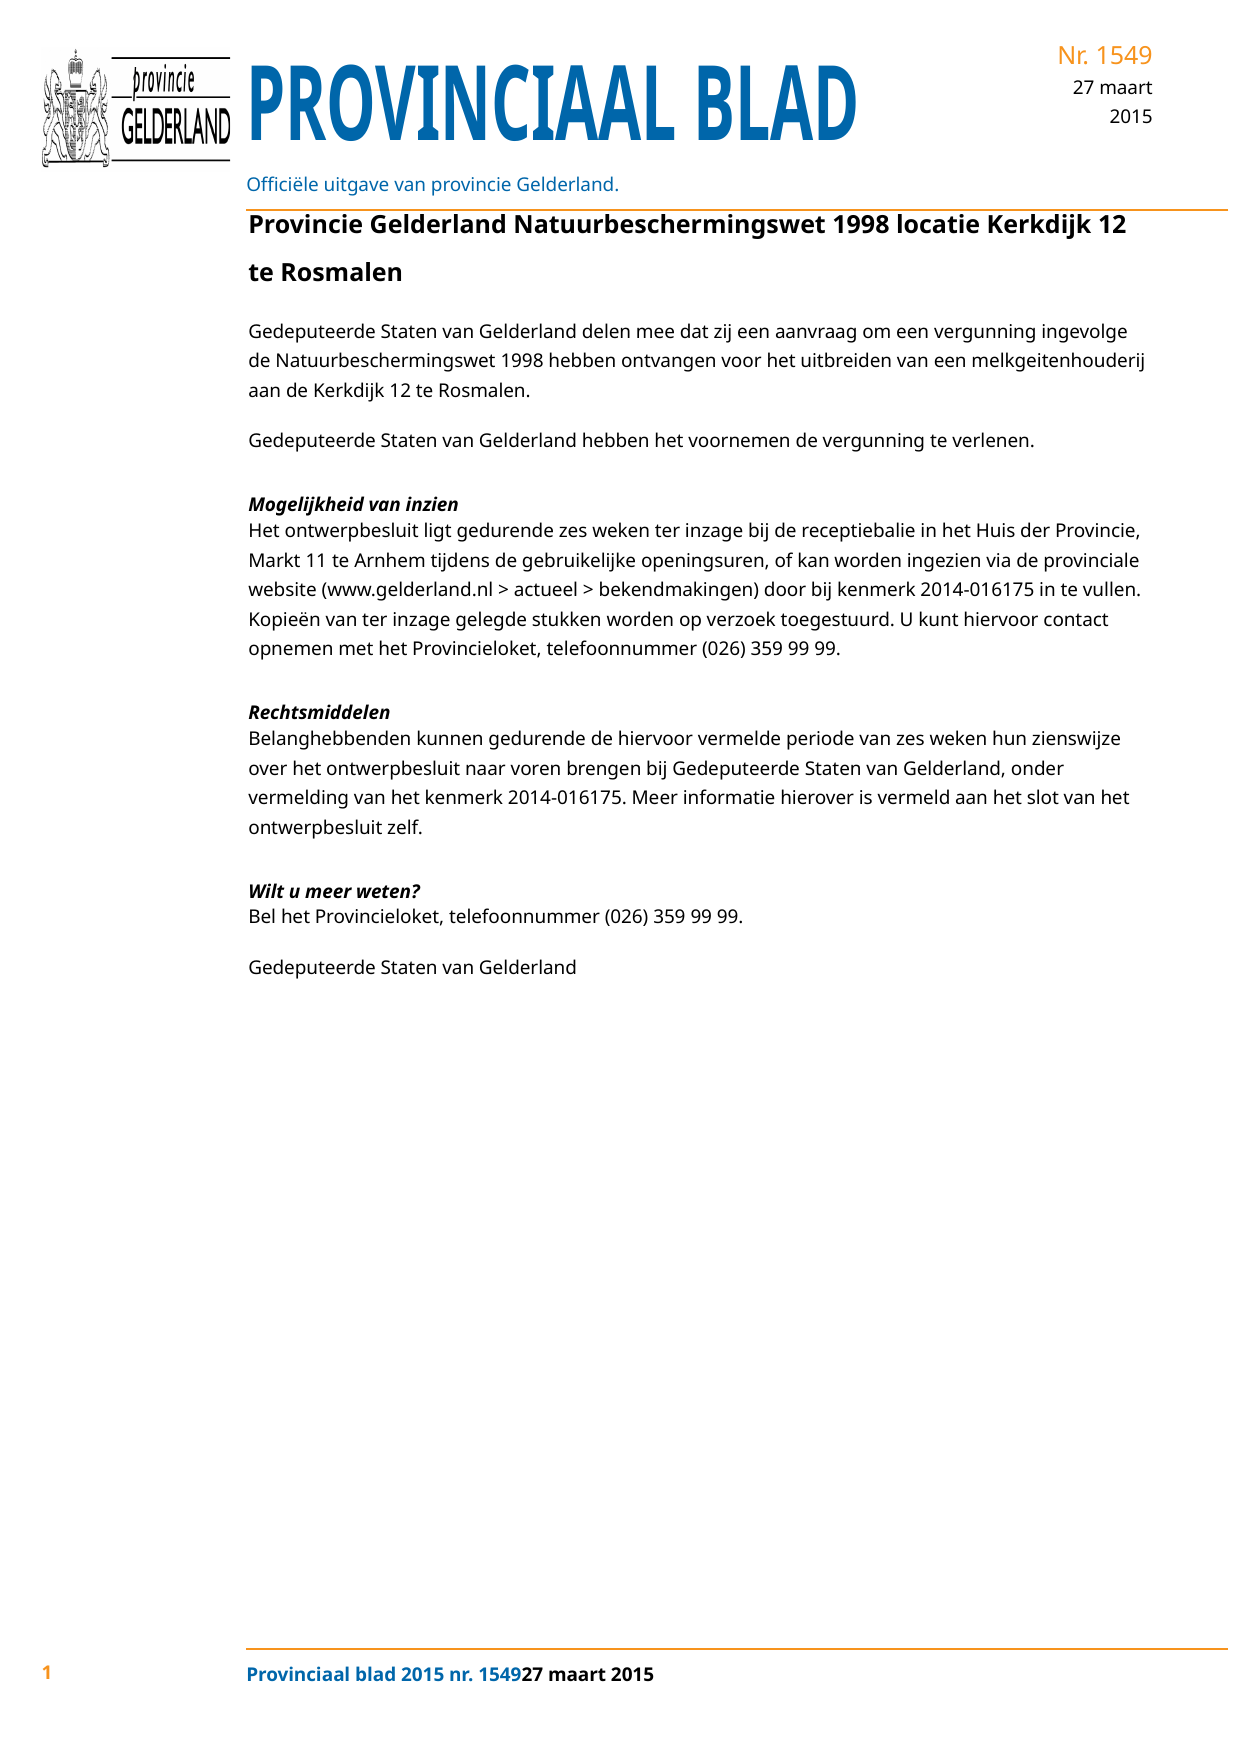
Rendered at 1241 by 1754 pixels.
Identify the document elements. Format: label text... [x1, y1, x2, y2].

text Wilt u meer weten? [248, 878, 1152, 904]
picture [41, 47, 231, 172]
text Gedeputeerde Staten van Gelderland delen mee dat zij een aanvraag om een vergunning ingevolge de Natuurbeschermingswet 1998 hebben ontvangen voor het uitbreiden van een melkgeitenhouderij aan de Kerkdijk 12 te Rosmalen. [248, 318, 1152, 403]
text Het ontwerpbesluit ligt gedurende zes weken ter inzage bij de receptiebalie in het Huis der Provincie, Markt 11 te Arnhem tijdens de gebruikelijke openingsuren, of kan worden ingezien via de provinciale website (www.gelderland.nl > actueel > bekendmakingen) door bij kenmerk 2014-016175 in te vullen. Kopieën van ter inzage gelegde stukken worden op verzoek toegestuurd. U kunt hiervoor contact opnemen met het Provincieloket, telefoonnummer (026) 359 99 99. [248, 517, 1152, 661]
text Belanghebbenden kunnen gedurende de hiervoor vermelde periode van zes weken hun zienswijze over het ontwerpbesluit naar voren brengen bij Gedeputeerde Staten van Gelderland, onder vermelding van het kenmerk 2014-016175. Meer informatie hierover is vermeld aan het slot van het ontwerpbesluit zelf. [248, 725, 1152, 840]
text Mogelijkheid van inzien [248, 491, 1152, 517]
text Gedeputeerde Staten van Gelderland [248, 954, 1152, 980]
text Gedeputeerde Staten van Gelderland hebben het voornemen de vergunning te verlenen. [248, 427, 1152, 453]
text Provincie Gelderland Natuurbeschermingswet 1998 locatie Kerkdijk 12 te Rosmalen [248, 211, 1152, 288]
text Rechtsmiddelen [248, 699, 1152, 725]
text Bel het Provincieloket, telefoonnummer (026) 359 99 99. [248, 904, 1152, 929]
